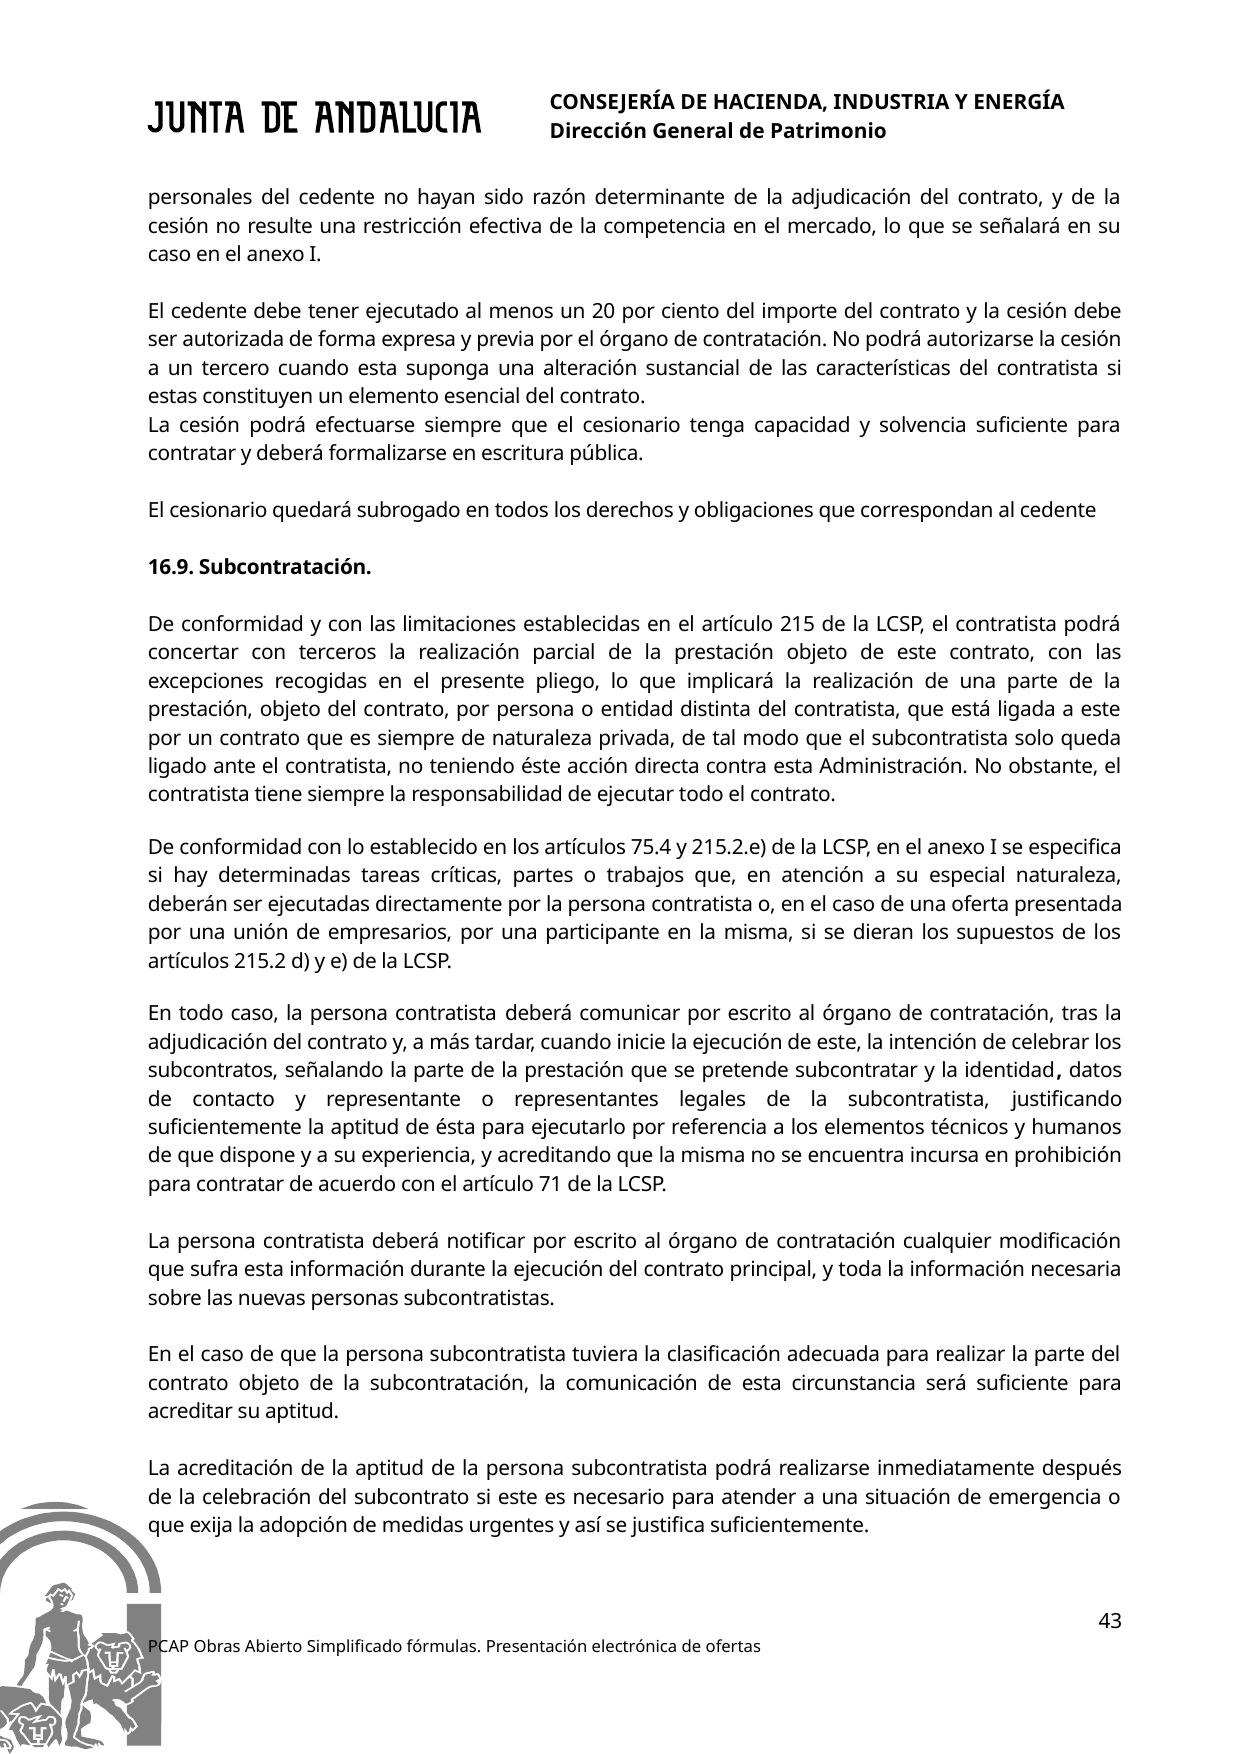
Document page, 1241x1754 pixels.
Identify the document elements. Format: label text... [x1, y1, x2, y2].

text La cesión podrá efectuarse siempre que el cesionario tenga capacidad y solvencia suficiente para contratar y deberá formalizarse en escritura pública. [148, 410, 1122, 467]
text De conformidad con lo establecido en los artículos 75.4 y 215.2.e) de la LCSP, en el anexo I se especifica si hay determinadas tareas críticas, partes o trabajos que, en atención a su especial naturaleza, deberán ser ejecutadas directamente por la persona contratista o, en el caso de una oferta presentada por una unión de empresarios, por una participante en la misma, si se dieran los supuestos de los artículos 215.2 d) y e) de la LCSP. [148, 832, 1122, 974]
text La acreditación de la aptitud de la persona subcontratista podrá realizarse inmediatamente después de la celebración del subcontrato si este es necesario para atender a una situación de emergencia o que exija la adopción de medidas urgentes y así se justifica suficientemente. [148, 1453, 1122, 1539]
text La persona contratista deberá notificar por escrito al órgano de contratación cualquier modificación que sufra esta información durante la ejecución del contrato principal, y toda la información necesaria sobre las nuevas personas subcontratistas. [148, 1226, 1122, 1311]
text En el caso de que la persona subcontratista tuviera la clasificación adecuada para realizar la parte del contrato objeto de la subcontratación, la comunicación de esta circunstancia será suficiente para acreditar su aptitud. [148, 1339, 1122, 1425]
text El cesionario quedará subrogado en todos los derechos y obligaciones que correspondan al cedente [148, 495, 1122, 524]
text El cedente debe tener ejecutado al menos un 20 por ciento del importe del contrato y la cesión debe ser autorizada de forma expresa y previa por el órgano de contratación. No podrá autorizarse la cesión a un tercero cuando esta suponga una alteración sustancial de las características del contratista si estas constituyen un elemento esencial del contrato. [148, 296, 1122, 410]
text De conformidad y con las limitaciones establecidas en el artículo 215 de la LCSP, el contratista podrá concertar con terceros la realización parcial de la prestación objeto de este contrato, con las excepciones recogidas en el presente pliego, lo que implicará la realización de una parte de la prestación, objeto del contrato, por persona o entidad distinta del contratista, que está ligada a este por un contrato que es siempre de naturaleza privada, de tal modo que el subcontratista solo queda ligado ante el contratista, no teniendo éste acción directa contra esta Administración. No obstante, el contratista tiene siempre la responsabilidad de ejecutar todo el contrato. [148, 609, 1122, 808]
text En todo caso, la persona contratista deberá comunicar por escrito al órgano de contratación, tras la adjudicación del contrato y, a más tardar, cuando inicie la ejecución de este, la intención de celebrar los subcontratos, señalando la parte de la prestación que se pretende subcontratar y la identidad, datos de contacto y representante o representantes legales de la subcontratista, justificando suficientemente la aptitud de ésta para ejecutarlo por referencia a los elementos técnicos y humanos de que dispone y a su experiencia, y acreditando que la misma no se encuentra incursa en prohibición para contratar de acuerdo con el artículo 71 de la LCSP. [148, 998, 1122, 1197]
text 16.9. Subcontratación. [148, 552, 1122, 581]
text De acuerdo con lo dispuesto en el artículo 214 de la LCSP, los derechos y obligaciones dimanantes del contrato podrán ser cedidos por el contratista a un tercero siempre que las cualidades técnicas o personales del cedente no hayan sido razón determinante de la adjudicación del contrato, y de la cesión no resulte una restricción efectiva de la competencia en el mercado, lo que se señalará en su caso en el anexo I. [148, 182, 1122, 268]
